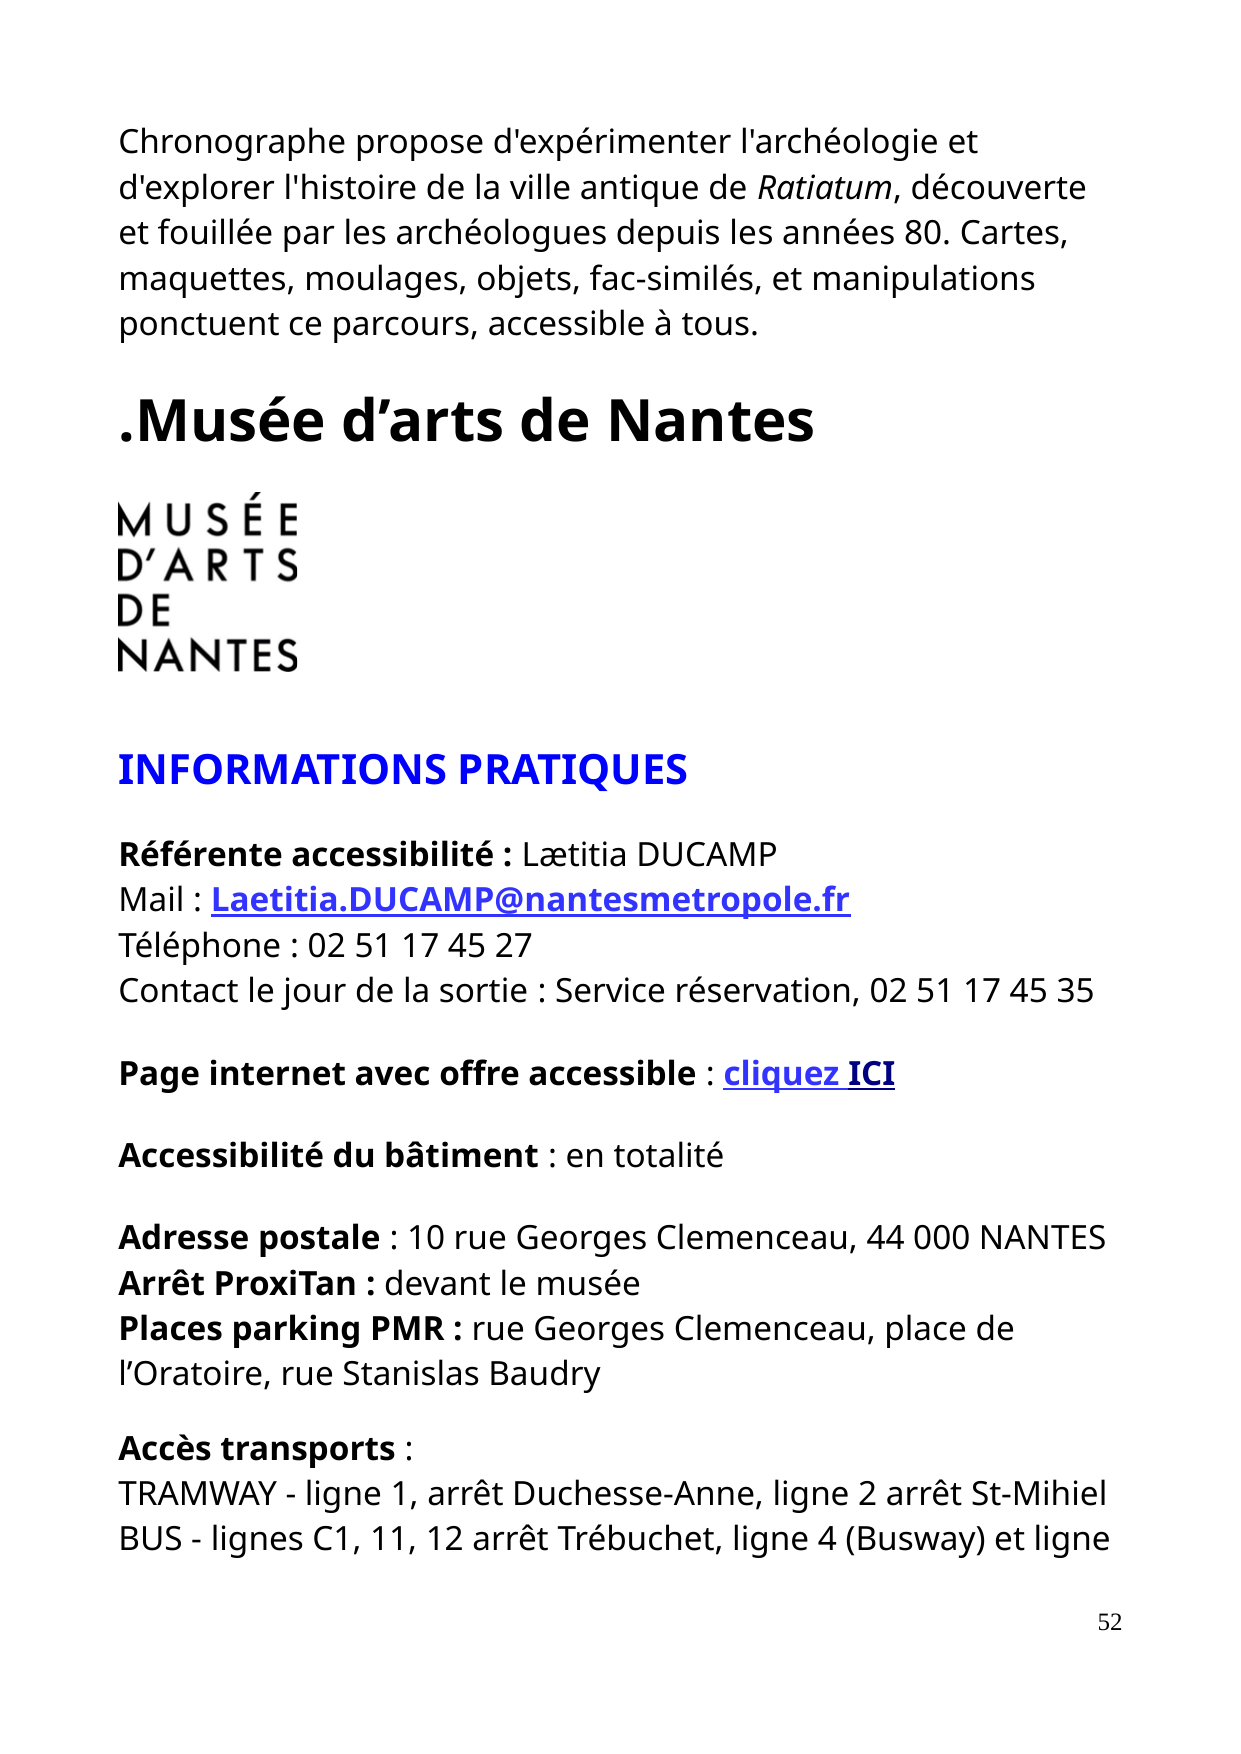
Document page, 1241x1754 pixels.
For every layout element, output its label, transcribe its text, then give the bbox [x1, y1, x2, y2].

text Adresse postale : 10 rue Georges Clemenceau, 44 000 NANTES [118, 1214, 1122, 1259]
picture [118, 492, 298, 672]
text INFORMATIONS PRATIQUES [118, 740, 1122, 797]
text Places parking PMR : rue Georges Clemenceau, place de l’Oratoire, rue Stanislas Baudry [118, 1305, 1122, 1396]
text Chronographe propose d'expérimenter l'archéologie et d'explorer l'histoire de la ville antique de Ratiatum, découverte et fouillée par les archéologues depuis les années 80. Cartes, maquettes, moulages, objets, fac-similés, et manipulations ponctuent ce parcours, accessible à tous. [118, 118, 1122, 345]
text BUS - lignes C1, 11, 12 arrêt Trébuchet, ligne 4 (Busway) et ligne [118, 1515, 1122, 1561]
text Arrêt ProxiTan : devant le musée [118, 1259, 1122, 1305]
text Page internet avec offre accessible : cliquez ICI [118, 1049, 1122, 1095]
text TRAMWAY - ligne 1, arrêt Duchesse-Anne, ligne 2 arrêt St-Mihiel [118, 1470, 1122, 1515]
text Accessibilité du bâtiment : en totalité [118, 1132, 1122, 1177]
text Accès transports : [118, 1424, 1122, 1470]
subtitle Musée d’arts de Nantes [118, 379, 1122, 459]
text Contact le jour de la sortie : Service réservation, 02 51 17 45 35 [118, 967, 1122, 1012]
text Téléphone : 02 51 17 45 27 [118, 922, 1122, 967]
text Mail : Laetitia.DUCAMP@nantesmetropole.fr [118, 876, 1122, 922]
text Référente accessibilité : Lætitia DUCAMP [118, 831, 1122, 876]
